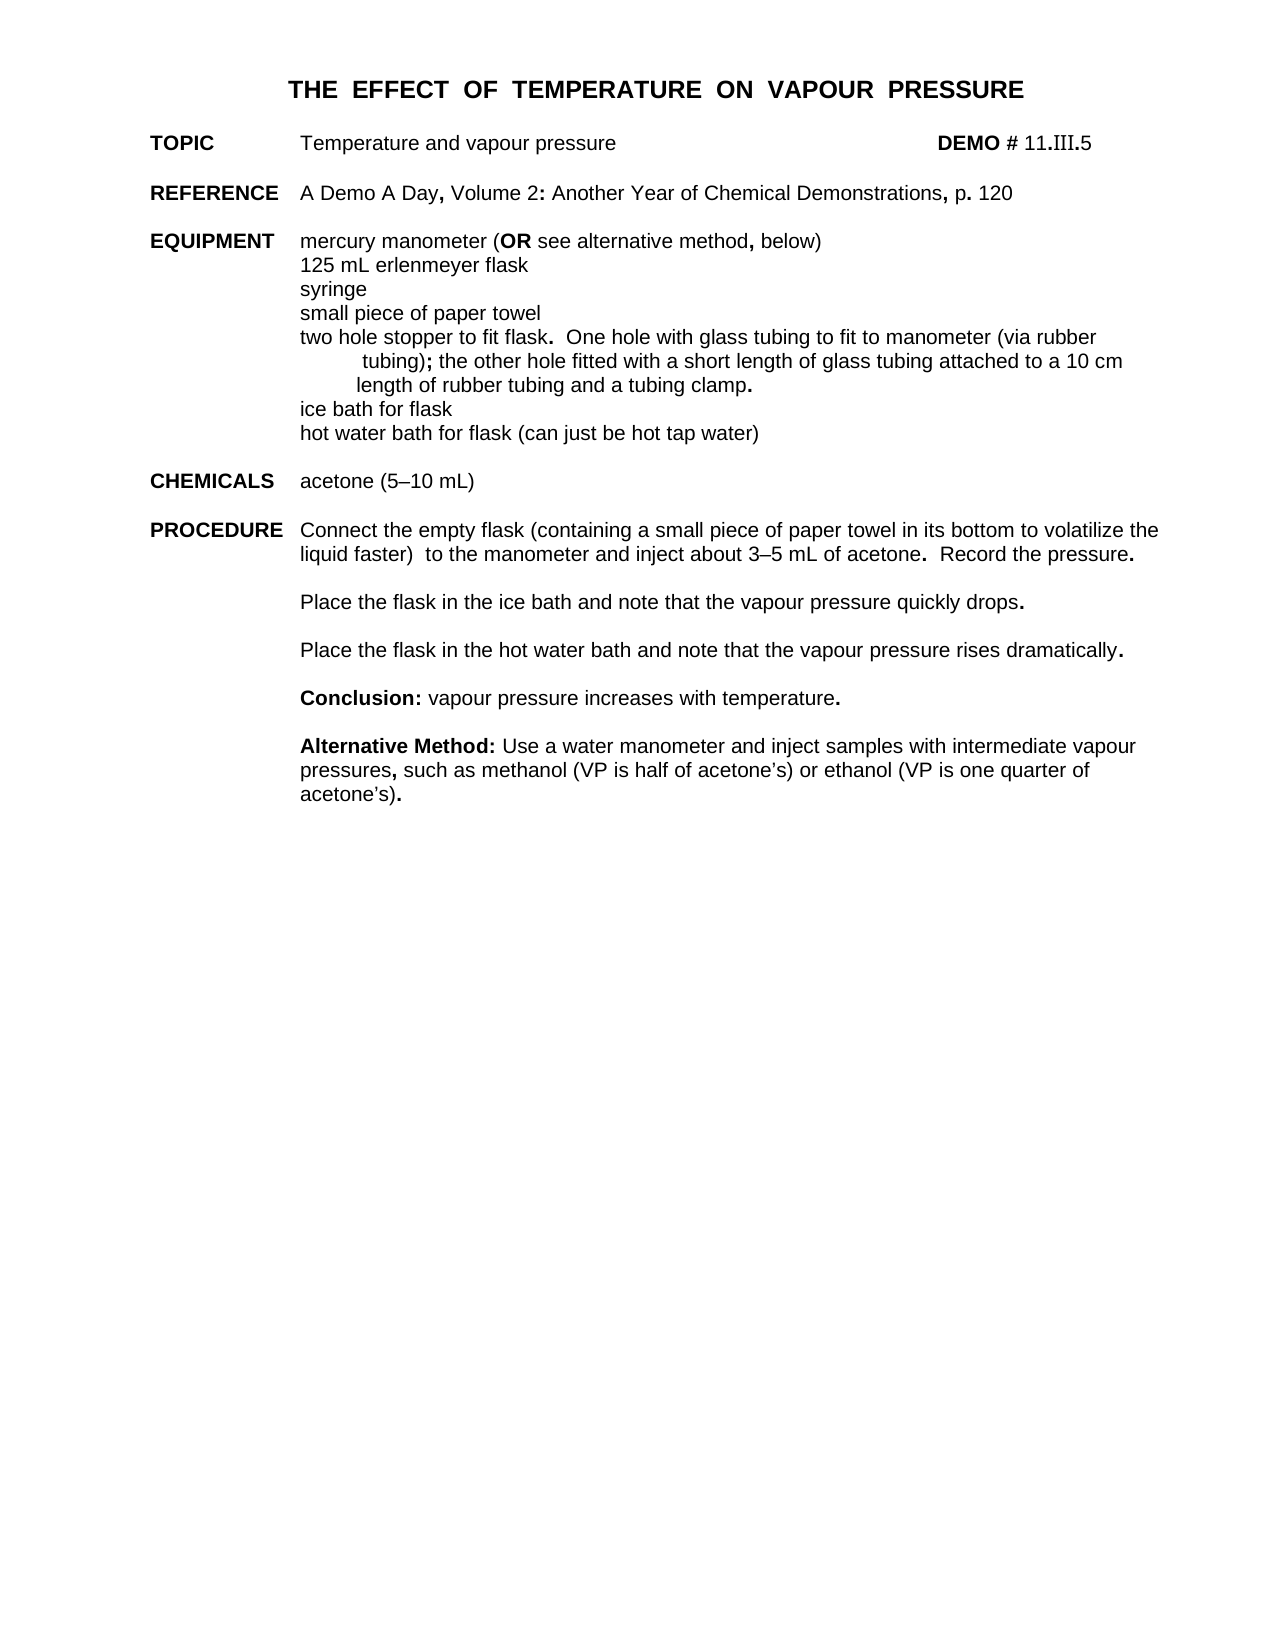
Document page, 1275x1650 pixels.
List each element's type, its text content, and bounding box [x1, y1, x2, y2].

text PROCEDURE Connect the empty flask (containing a small piece of paper towel in its bottom to volatilize the liquid faster) to the manometer and inject about 3–5 mL of acetone. Record the pressure. [150, 518, 1162, 566]
text ice bath for flask [150, 397, 1162, 421]
text small piece of paper towel [150, 301, 1162, 325]
text hot water bath for flask (can just be hot tap water) [150, 421, 1162, 445]
text tubing); the other hole fitted with a short length of glass tubing attached to a 10 cm length of rubber tubing and a tubing clamp. [300, 349, 1162, 397]
text 125 mL erlenmeyer flask [150, 253, 1162, 277]
text Alternative Method: Use a water manometer and inject samples with intermediate vapour pressures, such as methanol (VP is half of acetone’s) or ethanol (VP is one quarter of acetone’s). [300, 734, 1162, 806]
text THE EFFECT OF TEMPERATURE ON VAPOUR PRESSURE [112, 75, 1200, 104]
text Place the flask in the hot water bath and note that the vapour pressure rises dramatically. [150, 638, 1162, 662]
text syringe [150, 277, 1162, 301]
text Place the flask in the ice bath and note that the vapour pressure quickly drops. [150, 590, 1162, 614]
text CHEMICALS acetone (5–10 mL) [150, 469, 1162, 493]
text EQUIPMENT mercury manometer (OR see alternative method, below) [150, 229, 1162, 253]
text REFERENCE A Demo A Day, Volume 2: Another Year of Chemical Demonstrations, p. 120 [150, 181, 1162, 205]
text Conclusion: vapour pressure increases with temperature. [150, 686, 1162, 710]
text TOPIC Temperature and vapour pressure DEMO # 11.III.5 [150, 128, 1162, 157]
text two hole stopper to fit flask. One hole with glass tubing to fit to manometer (via rubber [300, 325, 1162, 349]
